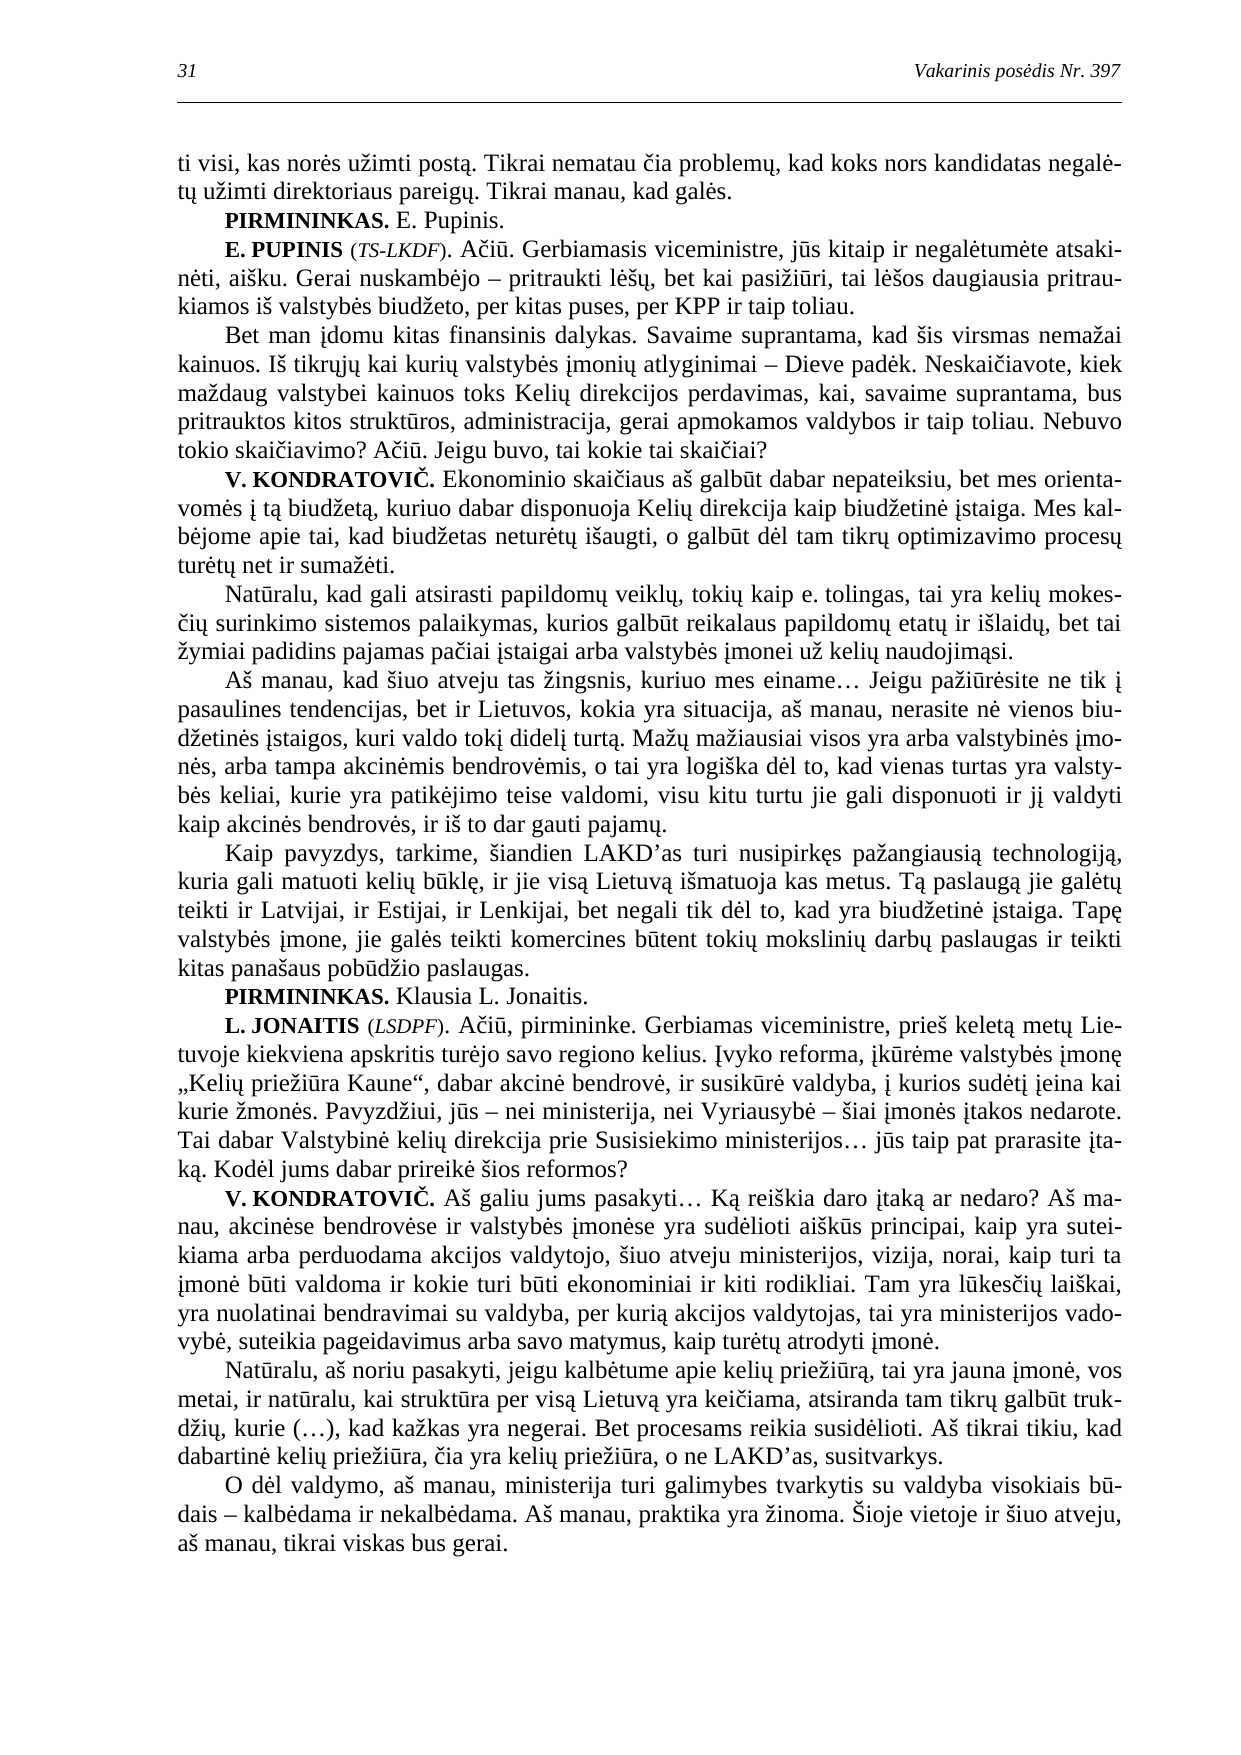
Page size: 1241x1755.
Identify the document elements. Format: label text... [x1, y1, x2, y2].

text E. PUPINIS (TS-LKDF). Ačiū. Ger­bia­ma­sis vi­ce­mi­nist­re, jūs ki­taip ir ne­ga­lė­tu­mė­te at­sa­ki­nė­ti, aiš­ku. Ge­rai nu­skam­bė­jo – pri­trauk­ti lė­šų, bet kai pa­si­žiū­ri, tai lė­šos dau­giau­sia pri­trau­kia­mos iš vals­ty­bės biu­dže­to, per ki­tas pu­ses, per KPP ir taip to­liau. [177, 234, 1122, 320]
text Kaip pa­vyz­dys, tar­ki­me, šian­dien LAKDʼas tu­ri nu­si­pir­kęs pa­žan­giau­sią tech­no­lo­gi­ją, ku­ria ga­li ma­tuo­ti ke­lių būk­lę, ir jie vi­są Lie­tu­vą iš­ma­tuo­ja kas me­tus. Tą pa­slau­gą jie ga­lė­tų teik­ti ir Lat­vi­jai, ir Es­ti­jai, ir Len­ki­jai, bet ne­ga­li tik dėl to, kad yra biu­dže­ti­nė įstai­ga. Ta­pę vals­ty­bės įmo­ne, jie ga­lės teik­ti ko­mer­ci­nes bū­tent to­kių moks­li­nių dar­bų pa­slau­gas ir teikti ki­tas pa­na­šaus po­bū­džio pa­slau­gas. [177, 838, 1122, 981]
text Bet man įdo­mu ki­tas fi­nan­si­nis da­ly­kas. Sa­vai­me su­pran­ta­ma, kad šis vir­smas ne­ma­žai kai­nuos. Iš tik­rų­jų kai ku­rių vals­ty­bės įmo­nių at­ly­gi­ni­mai – Die­ve pa­dėk. Ne­skai­čia­vo­te, kiek maž­daug vals­ty­bei kai­nuos toks Ke­lių di­rek­ci­jos per­da­vi­mas, kai, sa­vai­me su­pran­ta­ma, bus pri­trauk­tos ki­tos struk­tū­ros, ad­mi­nist­ra­ci­ja, ge­rai ap­mo­ka­mos val­dy­bos ir taip to­liau. Ne­bu­vo to­kio skai­čia­vi­mo? Ačiū. Jei­gu bu­vo, tai ko­kie tai skai­čiai? [177, 320, 1122, 464]
text ti vi­si, kas no­rės už­im­ti pos­tą. Tik­rai ne­ma­tau čia pro­ble­mų, kad koks nors kan­di­da­tas ne­ga­lė­tų už­im­ti di­rek­to­riaus pa­rei­gų. Tik­rai ma­nau, kad ga­lės. [177, 148, 1122, 205]
text Na­tū­ra­lu, aš no­riu pa­sa­ky­ti, jei­gu kal­bė­tu­me apie ke­lių prie­žiū­rą, tai yra jau­na įmo­nė, vos me­tai, ir na­tū­ra­lu, kai struk­tū­ra per vi­są Lie­tu­vą yra kei­čia­ma, at­si­ran­da tam tik­rų gal­būt truk­džių, ku­rie (…), kad kaž­kas yra ne­ge­rai. Bet pro­ce­sams rei­kia su­si­dė­lio­ti. Aš tik­rai ti­kiu, kad da­bar­ti­nė ke­lių prie­žiū­ra, čia yra ke­lių prie­žiū­ra, o ne LAKDʼas, su­si­tvar­kys. [177, 1355, 1122, 1470]
text O dėl val­dy­mo, aš ma­nau, mi­nis­te­ri­ja tu­ri ga­li­my­bes tvar­ky­tis su val­dy­ba vi­so­kiais bū­dais – kal­bė­da­ma ir ne­kal­bė­da­ma. Aš ma­nau, prak­ti­ka yra ži­no­ma. Šio­je vie­to­je ir šiuo at­ve­ju, aš ma­nau, tik­rai vis­kas bus ge­rai. [177, 1470, 1122, 1556]
text V. KONDRATOVIČ. Aš ga­liu jums pa­sa­ky­ti… Ką reiš­kia da­ro įta­ką ar ne­da­ro? Aš ma­nau, ak­ci­nė­se ben­dro­vė­se ir vals­ty­bės įmo­nė­se yra su­dė­lio­ti aiš­kūs prin­ci­pai, kaip yra su­tei­kia­ma ar­ba per­duo­da­ma ak­ci­jos val­dy­to­jo, šiuo at­ve­ju mi­nis­te­ri­jos, vi­zi­ja, no­rai, kaip tu­ri ta įmo­nė bū­ti val­do­ma ir ko­kie tu­ri bū­ti eko­no­mi­niai ir ki­ti ro­dik­liai. Tam yra lū­kes­čių laiš­kai, yra nuo­la­ti­nai ben­dra­vi­mai su val­dy­ba, per ku­rią ak­ci­jos val­dy­to­jas, tai yra mi­nis­te­ri­jos va­do­vy­bė, su­tei­kia pa­gei­da­vi­mus ar­ba sa­vo ma­ty­mus, kaip tu­rė­tų at­ro­dy­ti įmo­nė. [177, 1183, 1122, 1355]
text PIRMININKAS. Klau­sia L. Jo­nai­tis. [177, 981, 1122, 1010]
text V. KONDRATOVIČ. Eko­no­mi­nio skai­čiaus aš gal­būt da­bar ne­pa­teik­siu, bet mes orien­ta­vo­mės į tą biu­dže­tą, ku­riuo da­bar dis­po­nuo­ja Ke­lių di­rek­ci­ja kaip biu­dže­ti­nė įstai­ga. Mes kal­bė­jo­me apie tai, kad biu­dže­tas ne­tu­rė­tų iš­aug­ti, o gal­būt dėl tam tik­rų op­ti­mi­za­vi­mo pro­ce­sų tu­rė­tų net ir su­ma­žė­ti. [177, 464, 1122, 579]
text Na­tū­ra­lu, kad ga­li at­si­ras­ti pa­pil­do­mų veik­lų, to­kių kaip e. to­lin­gas, tai yra ke­lių mo­kes­čių su­rin­ki­mo sis­te­mos pa­lai­ky­mas, ku­rios gal­būt rei­ka­laus pa­pil­do­mų eta­tų ir iš­lai­dų, bet tai žy­miai pa­di­dins pa­ja­mas pa­čiai įstai­gai ar­ba vals­ty­bės įmo­nei už ke­lių nau­do­ji­mą­si. [177, 579, 1122, 665]
text Aš ma­nau, kad šiuo at­ve­ju tas žings­nis, ku­riuo mes ei­na­me… Jei­gu pa­žiū­rė­si­te ne tik į pa­sau­li­nes ten­den­ci­jas, bet ir Lie­tu­vos, ko­kia yra si­tu­a­ci­ja, aš ma­nau, ne­ra­si­te nė vie­nos biu­dže­ti­nės įstai­gos, ku­ri val­do to­kį di­de­lį tur­tą. Ma­žų ma­žiau­siai vi­sos yra ar­ba vals­ty­bi­nės įmo­nės, ar­ba tam­pa ak­ci­nė­mis ben­dro­vė­mis, o tai yra lo­giš­ka dėl to, kad vie­nas tur­tas yra vals­ty­bės ke­liai, ku­rie yra pa­ti­kė­ji­mo tei­se val­do­mi, vi­su ki­tu tur­tu jie ga­li dis­po­nuo­ti ir jį val­dy­ti kaip ak­ci­nės ben­dro­vės, ir iš to dar gau­ti pa­ja­mų. [177, 665, 1122, 838]
text PIRMININKAS. E. Pu­pi­nis. [177, 205, 1122, 234]
text L. JONAITIS (LSDPF). Ačiū, pir­mi­nin­ke. Ger­bia­mas vi­ce­mi­nist­re, prieš keletą me­tų Lie­tu­vo­je kiek­vie­na ap­skri­tis tu­rė­jo sa­vo re­gio­no ke­lius. Įvy­ko re­for­ma, įkū­rė­me vals­ty­bės įmo­nę „Ke­lių prie­žiū­ra Kau­ne“, da­bar ak­ci­nė ben­dro­vė, ir su­si­kū­rė val­dy­ba, į ku­rios su­dė­tį įei­na kai ku­rie žmo­nės. Pa­vyz­džiui, jūs – nei mi­nis­te­ri­ja, nei Vy­riau­sy­bė – šiai įmo­nės įta­kos ne­da­ro­te. Tai da­bar Vals­ty­bi­nė ke­lių di­rek­ci­ja prie Su­si­sie­ki­mo mi­nis­te­ri­jos… jūs taip pat pra­ra­si­te įta­ką. Ko­dėl jums da­bar pri­rei­kė šios re­for­mos? [177, 1010, 1122, 1183]
